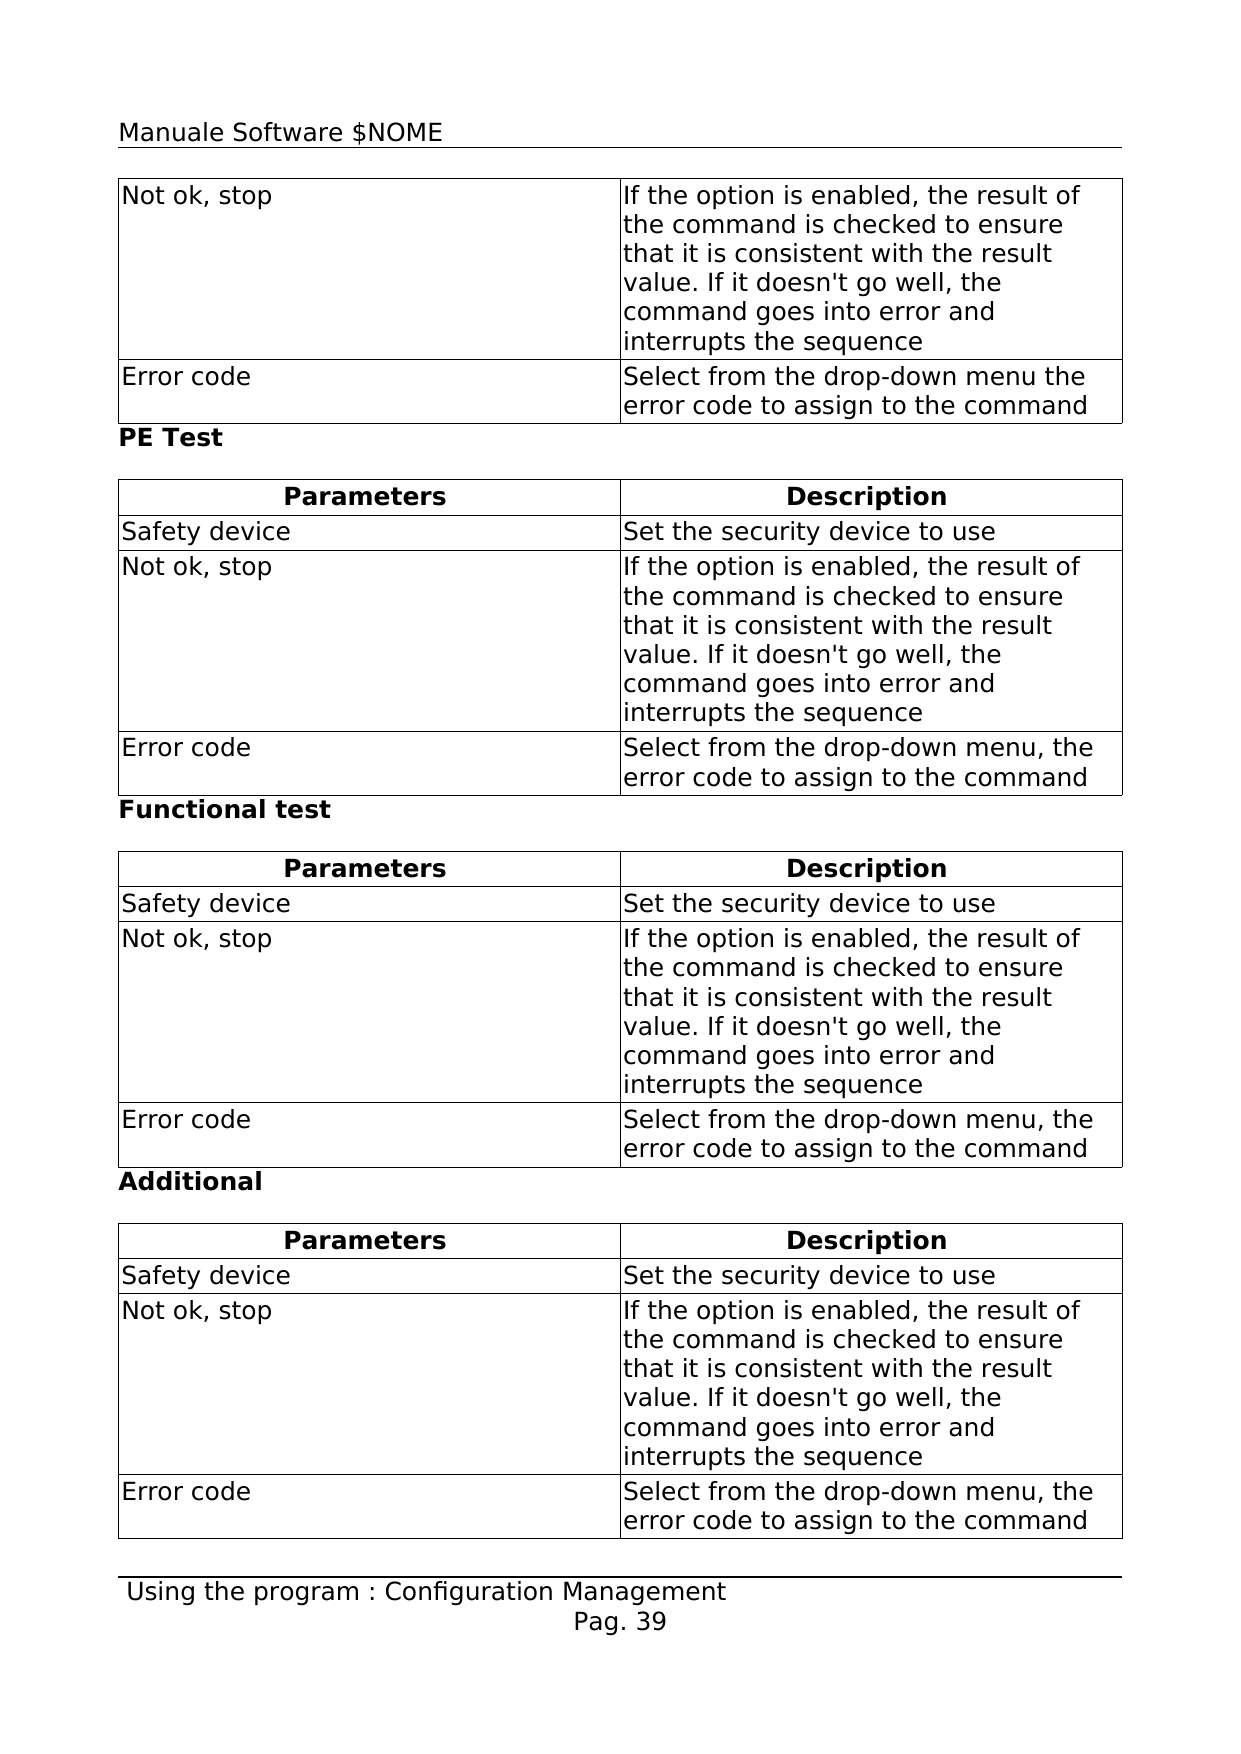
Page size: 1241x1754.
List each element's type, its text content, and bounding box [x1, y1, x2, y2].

table_cell If the option is enabled, the result of the command is checked to ensure that it is consistent with the result value. If it doesn't go well, the command goes into error and interrupts the sequence [621, 1294, 1122, 1474]
table_cell Set the security device to use [621, 1259, 1122, 1293]
table_header Parameters [119, 852, 620, 886]
table_cell Not ok, stop [119, 922, 620, 1102]
table_header Description [621, 1224, 1122, 1258]
table_cell Safety device [119, 516, 620, 549]
table_cell Safety device [119, 887, 620, 921]
table_cell Error code [119, 732, 620, 795]
table_cell Set the security device to use [621, 516, 1122, 549]
table_cell Safety device [119, 1259, 620, 1293]
table_cell Not ok, stop [119, 1294, 620, 1474]
table_header Description [621, 852, 1122, 886]
table_cell Error code [119, 360, 620, 423]
table_cell Select from the drop-down menu the error code to assign to the command [621, 360, 1122, 423]
text PE Test [118, 424, 1122, 452]
table_cell Error code [119, 1103, 620, 1167]
table_header Description [621, 480, 1122, 514]
table_header Parameters [119, 480, 620, 514]
table_cell Set the security device to use [621, 887, 1122, 921]
text Additional [118, 1168, 1122, 1196]
table_cell Select from the drop-down menu, the error code to assign to the command [621, 1475, 1122, 1538]
table_cell Select from the drop-down menu, the error code to assign to the command [621, 732, 1122, 795]
table_cell Not ok, stop [119, 179, 620, 359]
table_cell If the option is enabled, the result of the command is checked to ensure that it is consistent with the result value. If it doesn't go well, the command goes into error and interrupts the sequence [621, 179, 1122, 359]
table_cell If the option is enabled, the result of the command is checked to ensure that it is consistent with the result value. If it doesn't go well, the command goes into error and interrupts the sequence [621, 922, 1122, 1102]
table_cell Select from the drop-down menu, the error code to assign to the command [621, 1103, 1122, 1167]
table_header Parameters [119, 1224, 620, 1258]
table_cell Not ok, stop [119, 551, 620, 731]
text Functional test [118, 796, 1122, 824]
table_cell If the option is enabled, the result of the command is checked to ensure that it is consistent with the result value. If it doesn't go well, the command goes into error and interrupts the sequence [621, 551, 1122, 731]
table_cell Error code [119, 1475, 620, 1538]
